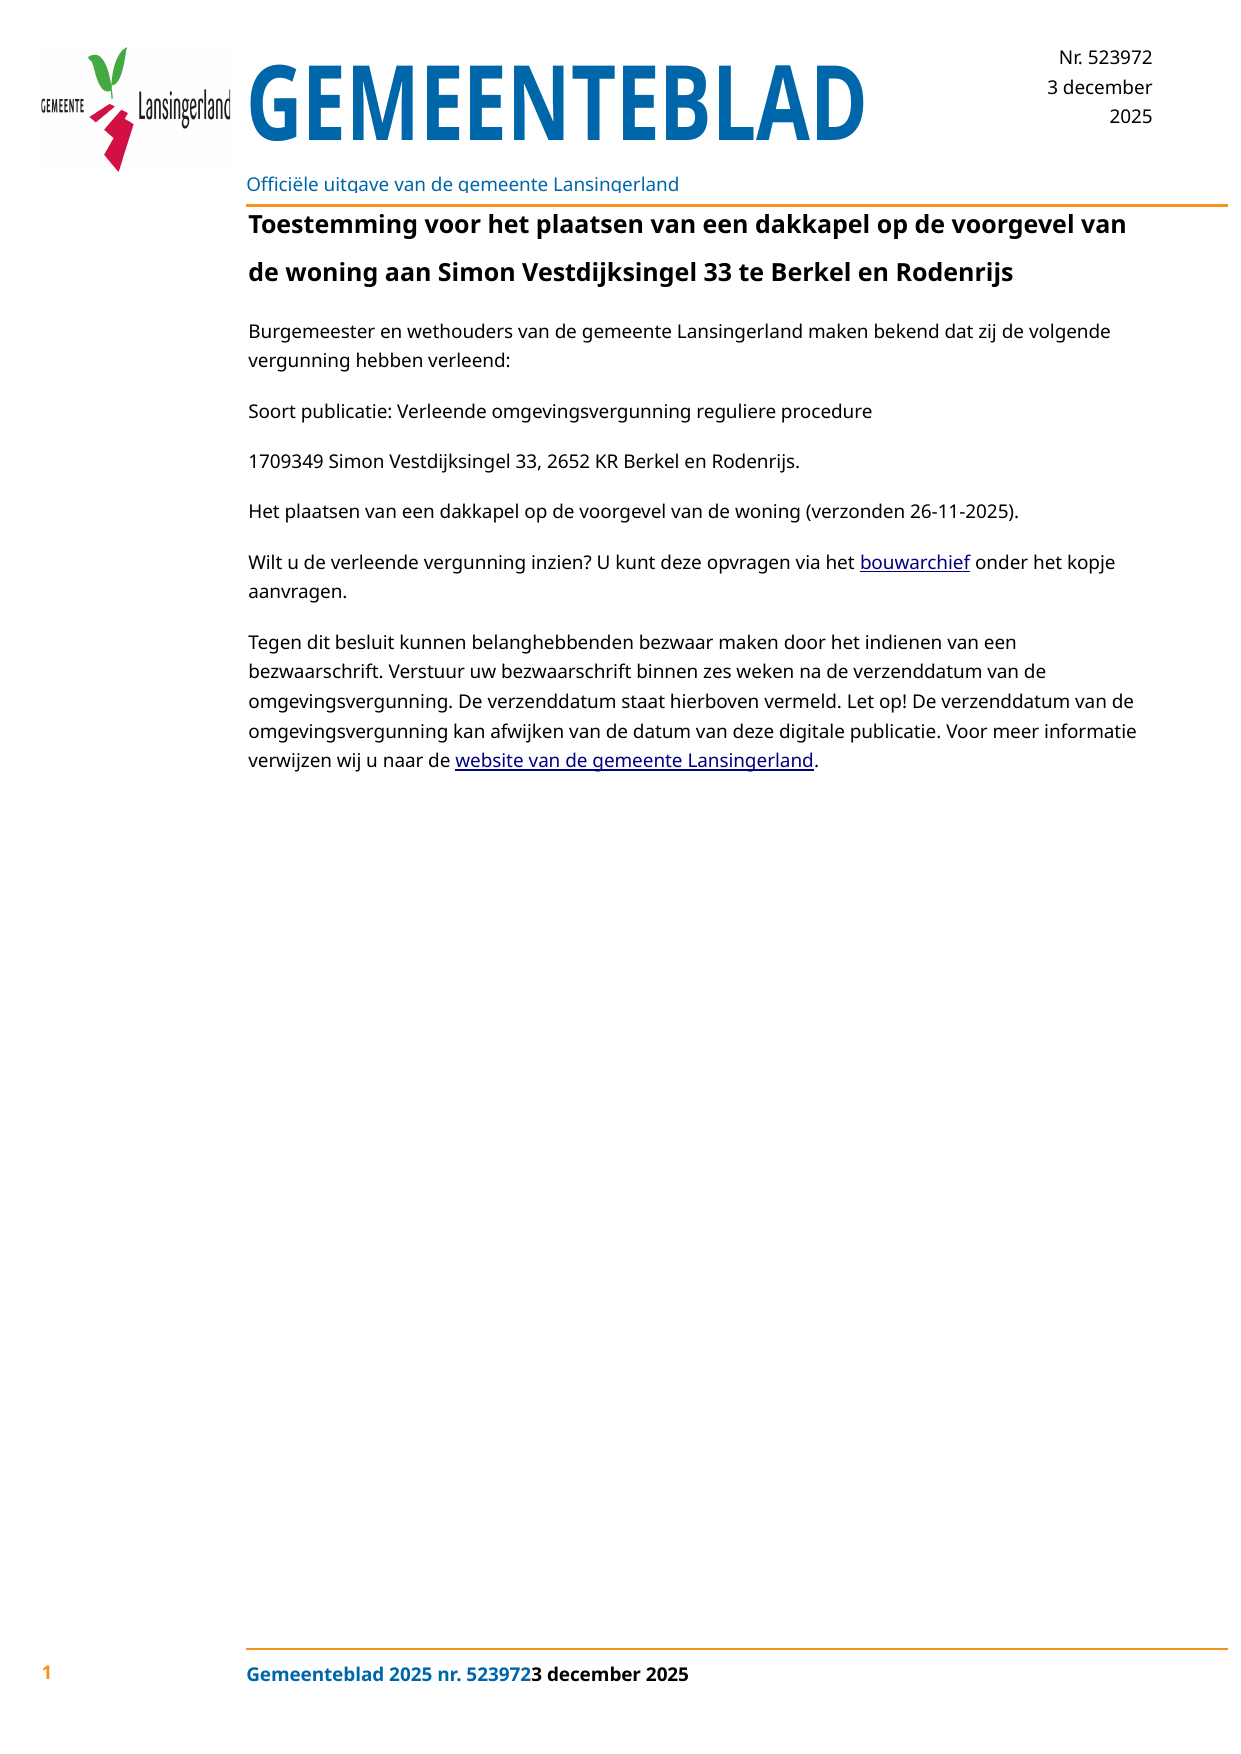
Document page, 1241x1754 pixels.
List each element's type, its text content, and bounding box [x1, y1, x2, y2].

text Wilt u de verleende vergunning inzien? U kunt deze opvragen via het bouwarchief onder het kopje aanvragen. [248, 549, 1152, 604]
picture [41, 47, 231, 172]
text Burgemeester en wethouders van de gemeente Lansingerland maken bekend dat zij de volgende vergunning hebben verleend: [248, 318, 1152, 373]
text Tegen dit besluit kunnen belanghebbenden bezwaar maken door het indienen van een bezwaarschrift. Verstuur uw bezwaarschrift binnen zes weken na de verzenddatum van de omgevingsvergunning. De verzenddatum staat hierboven vermeld. Let op! De verzenddatum van de omgevingsvergunning kan afwijken van de datum van deze digitale publicatie. Voor meer informatie verwijzen wij u naar de website van de gemeente Lansingerland. [248, 629, 1152, 773]
text 1709349 Simon Vestdijksingel 33, 2652 KR Berkel en Rodenrijs. [248, 448, 1152, 474]
text Het plaatsen van een dakkapel op de voorgevel van de woning (verzonden 26-11-2025). [248, 499, 1152, 524]
text Soort publicatie: Verleende omgevingsvergunning reguliere procedure [248, 398, 1152, 424]
text Toestemming voor het plaatsen van een dakkapel op de voorgevel van de woning aan Simon Vestdijksingel 33 te Berkel en Rodenrijs [248, 207, 1152, 288]
